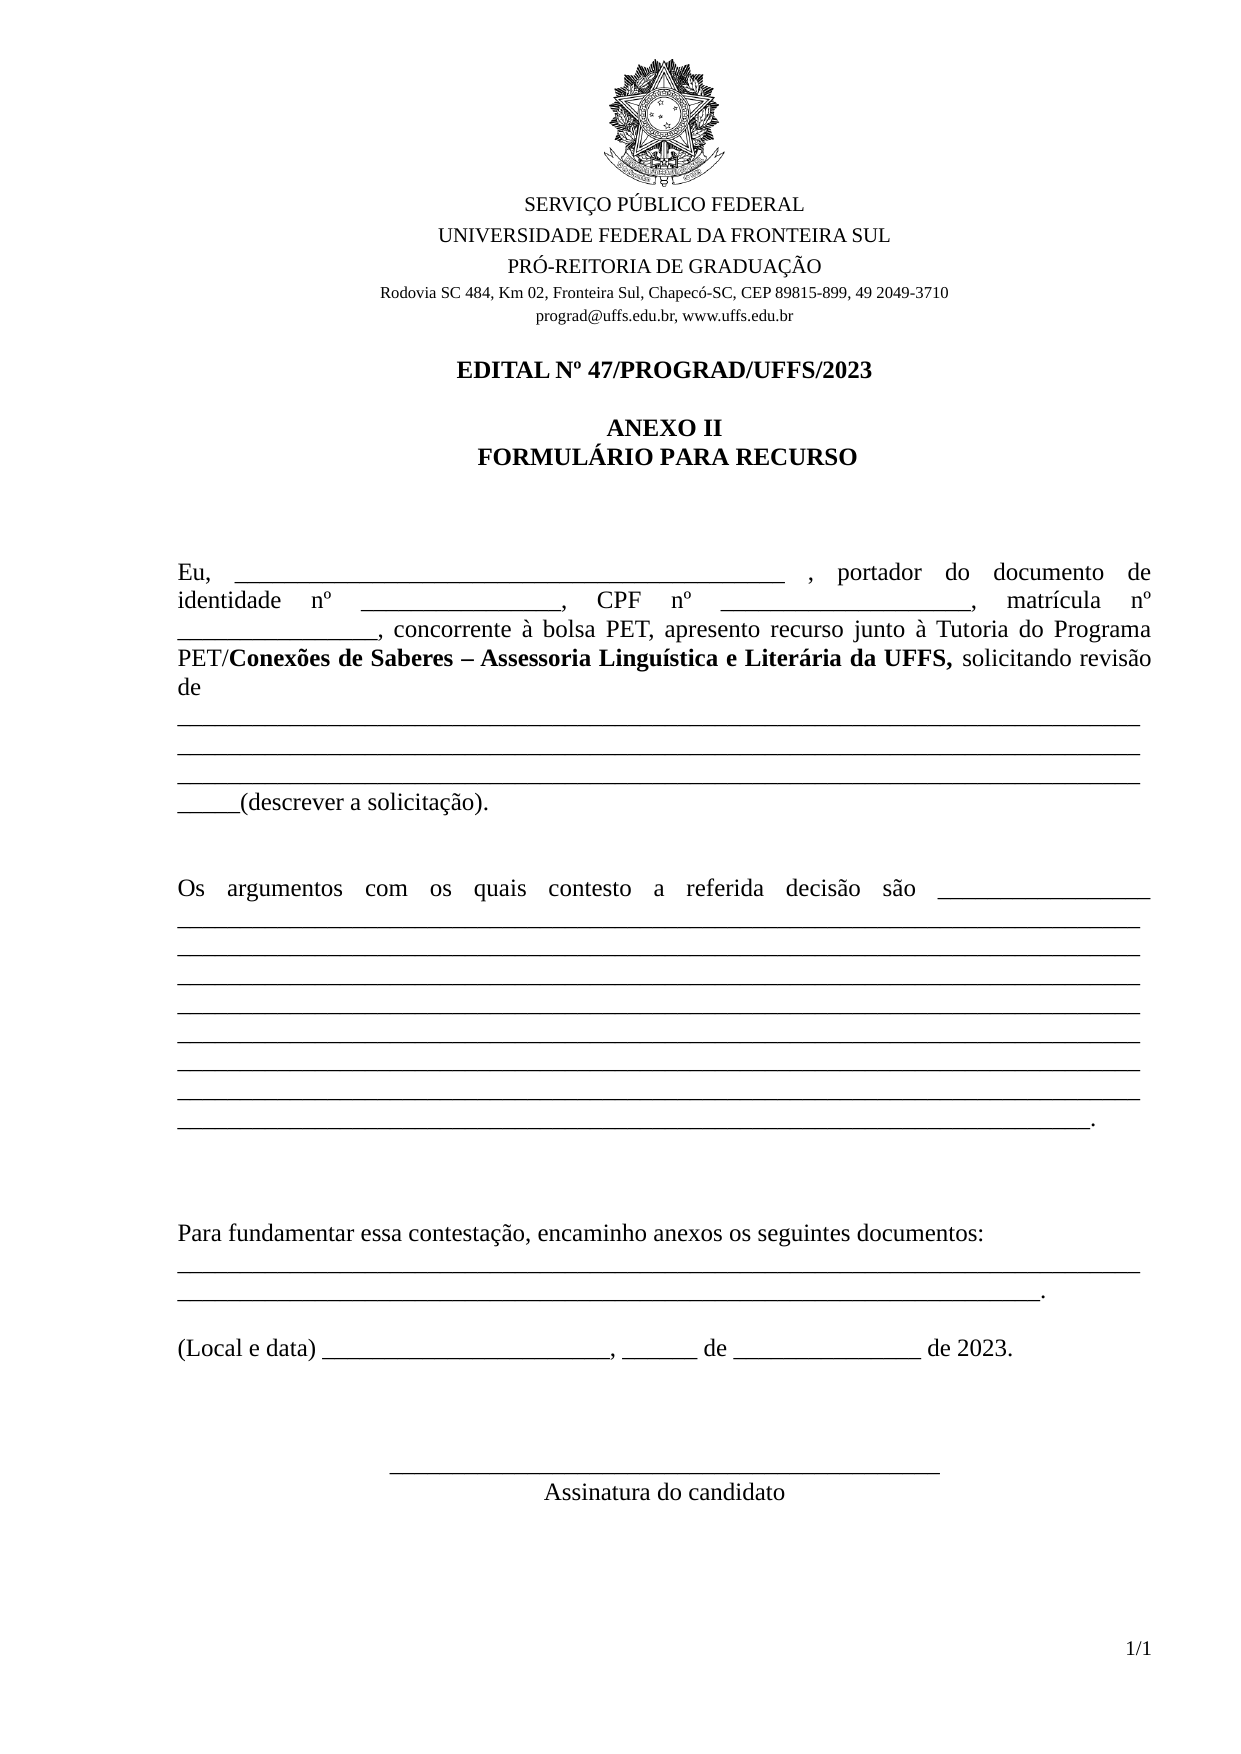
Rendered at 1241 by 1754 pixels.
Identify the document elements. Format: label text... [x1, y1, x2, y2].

text EDITAL Nº 47/PROGRAD/UFFS/2023 [177, 355, 1152, 384]
text Eu, ____________________________________________ , portador do documento de identidade nº ________________, CPF nº ____________________, matrícula nº ________________, concorrente à bolsa PET, apresento recurso junto à Tutoria do Programa PET/Conexões de Saberes – Assessoria Linguística e Literária da UFFS, solicitando revisão de [177, 557, 1152, 700]
text (Local e data) _______________________, ______ de _______________ de 2023. [177, 1333, 1152, 1362]
text __________________________________________________________________________________________________________________________________________________. [177, 1247, 1152, 1304]
text Os argumentos com os quais contesto a referida decisão são _________________ ____________________________________________________________________________________________________________________________________________________________________________________________________________________________________________________________________________________________________________________________________________________________________________________________________________________________________________________________________________________________________________________________________________________________________________________________________________________________________. [177, 873, 1152, 1132]
text ____________________________________________ [177, 1448, 1152, 1477]
text ANEXO II [177, 413, 1152, 442]
text Assinatura do candidato [177, 1477, 1152, 1505]
text FORMULÁRIO PARA RECURSO [177, 442, 1152, 470]
text ____________________________________________________________________________________________________________________________________________________________________________________________________________________________________________(descrever a solicitação). [177, 700, 1152, 815]
text Para fundamentar essa contestação, encaminho anexos os seguintes documentos: [177, 1218, 1152, 1247]
